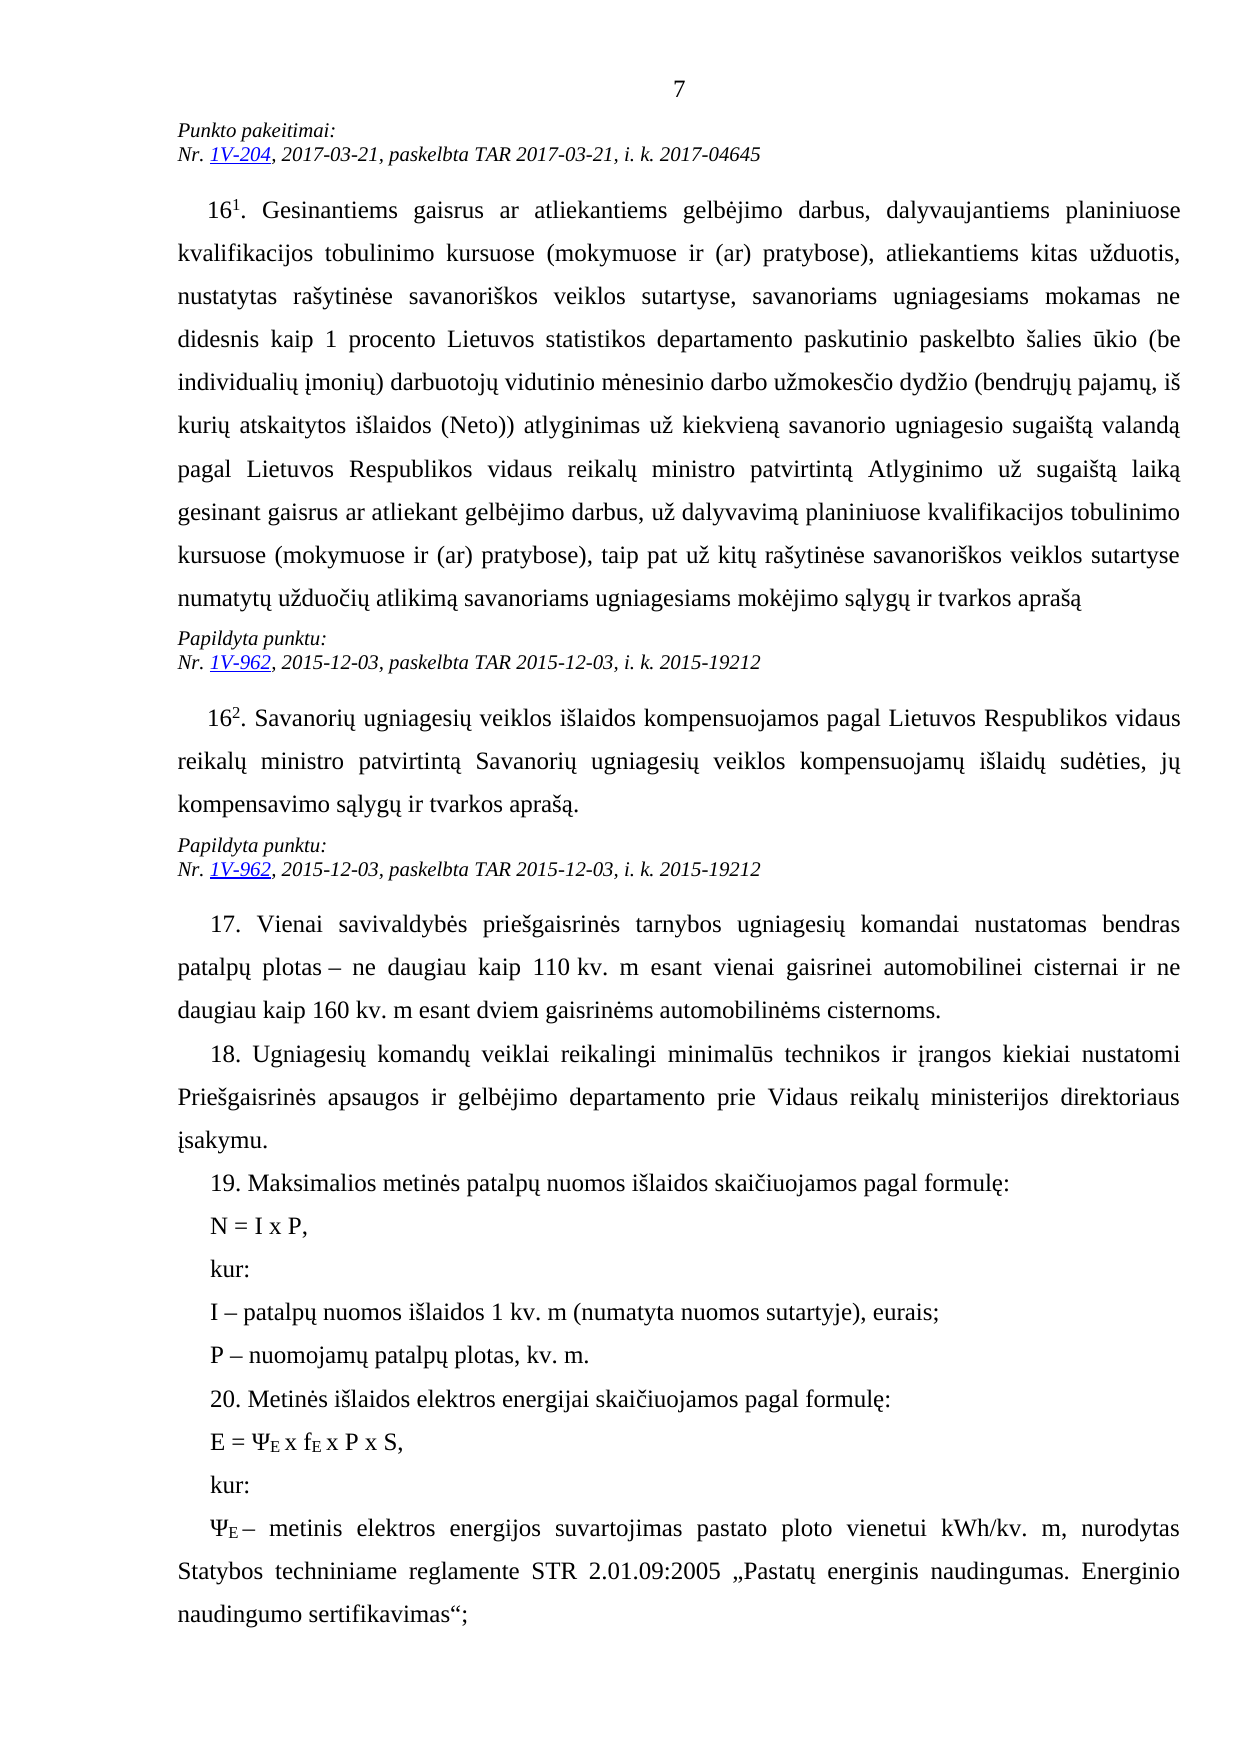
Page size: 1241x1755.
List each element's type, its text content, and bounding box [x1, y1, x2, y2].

text N = I x P, [177, 1211, 1181, 1240]
text E = ΨE x fE x P x S, [177, 1427, 1181, 1456]
text kur: [177, 1254, 1181, 1283]
text Nr. 1V-962, 2015-12-03, paskelbta TAR 2015-12-03, i. k. 2015-19212 [177, 650, 1181, 674]
text ΨE – metinis elektros energijos suvartojimas pastato ploto vienetui kWh/kv. m, nurodytas Statybos techniniame reglamente STR 2.01.09:2005 „Pastatų energinis naudingumas. Energinio naudingumo sertifikavimas“; [177, 1513, 1181, 1628]
text Papildyta punktu: [177, 832, 1181, 857]
text kur: [177, 1470, 1181, 1499]
text 17. Vienai savivaldybės priešgaisrinės tarnybos ugniagesių komandai nustatomas bendras patalpų plotas – ne daugiau kaip 110 kv. m esant vienai gaisrinei automobilinei cisternai ir ne daugiau kaip 160 kv. m esant dviem gaisrinėms automobilinėms cisternoms. [177, 909, 1181, 1024]
text Nr. 1V-962, 2015-12-03, paskelbta TAR 2015-12-03, i. k. 2015-19212 [177, 857, 1181, 881]
text Punkto pakeitimai: [177, 118, 1181, 142]
text 18. Ugniagesių komandų veiklai reikalingi minimalūs technikos ir įrangos kiekiai nustatomi Priešgaisrinės apsaugos ir gelbėjimo departamento prie Vidaus reikalų ministerijos direktoriaus įsakymu. [177, 1039, 1181, 1154]
text P – nuomojamų patalpų plotas, kv. m. [177, 1341, 1181, 1369]
text 19. Maksimalios metinės patalpų nuomos išlaidos skaičiuojamos pagal formulę: [177, 1168, 1181, 1197]
text Papildyta punktu: [177, 626, 1181, 650]
text 162. Savanorių ugniagesių veiklos išlaidos kompensuojamos pagal Lietuvos Respublikos vidaus reikalų ministro patvirtintą Savanorių ugniagesių veiklos kompensuojamų išlaidų sudėties, jų kompensavimo sąlygų ir tvarkos aprašą. [177, 703, 1181, 818]
text I – patalpų nuomos išlaidos 1 kv. m (numatyta nuomos sutartyje), eurais; [177, 1297, 1181, 1326]
text 20. Metinės išlaidos elektros energijai skaičiuojamos pagal formulę: [177, 1384, 1181, 1412]
text 161. Gesinantiems gaisrus ar atliekantiems gelbėjimo darbus, dalyvaujantiems planiniuose kvalifikacijos tobulinimo kursuose (mokymuose ir (ar) pratybose), atliekantiems kitas užduotis, nustatytas rašytinėse savanoriškos veiklos sutartyse, savanoriams ugniagesiams mokamas ne didesnis kaip 1 procento Lietuvos statistikos departamento paskutinio paskelbto šalies ūkio (be individualių įmonių) darbuotojų vidutinio mėnesinio darbo užmokesčio dydžio (bendrųjų pajamų, iš kurių atskaitytos išlaidos (Neto)) atlyginimas už kiekvieną savanorio ugniagesio sugaištą valandą pagal Lietuvos Respublikos vidaus reikalų ministro patvirtintą Atlyginimo už sugaištą laiką gesinant gaisrus ar atliekant gelbėjimo darbus, už dalyvavimą planiniuose kvalifikacijos tobulinimo kursuose (mokymuose ir (ar) pratybose), taip pat už kitų rašytinėse savanoriškos veiklos sutartyse numatytų užduočių atlikimą savanoriams ugniagesiams mokėjimo sąlygų ir tvarkos aprašą [177, 195, 1181, 612]
text Nr. 1V-204, 2017-03-21, paskelbta TAR 2017-03-21, i. k. 2017-04645 [177, 142, 1181, 166]
